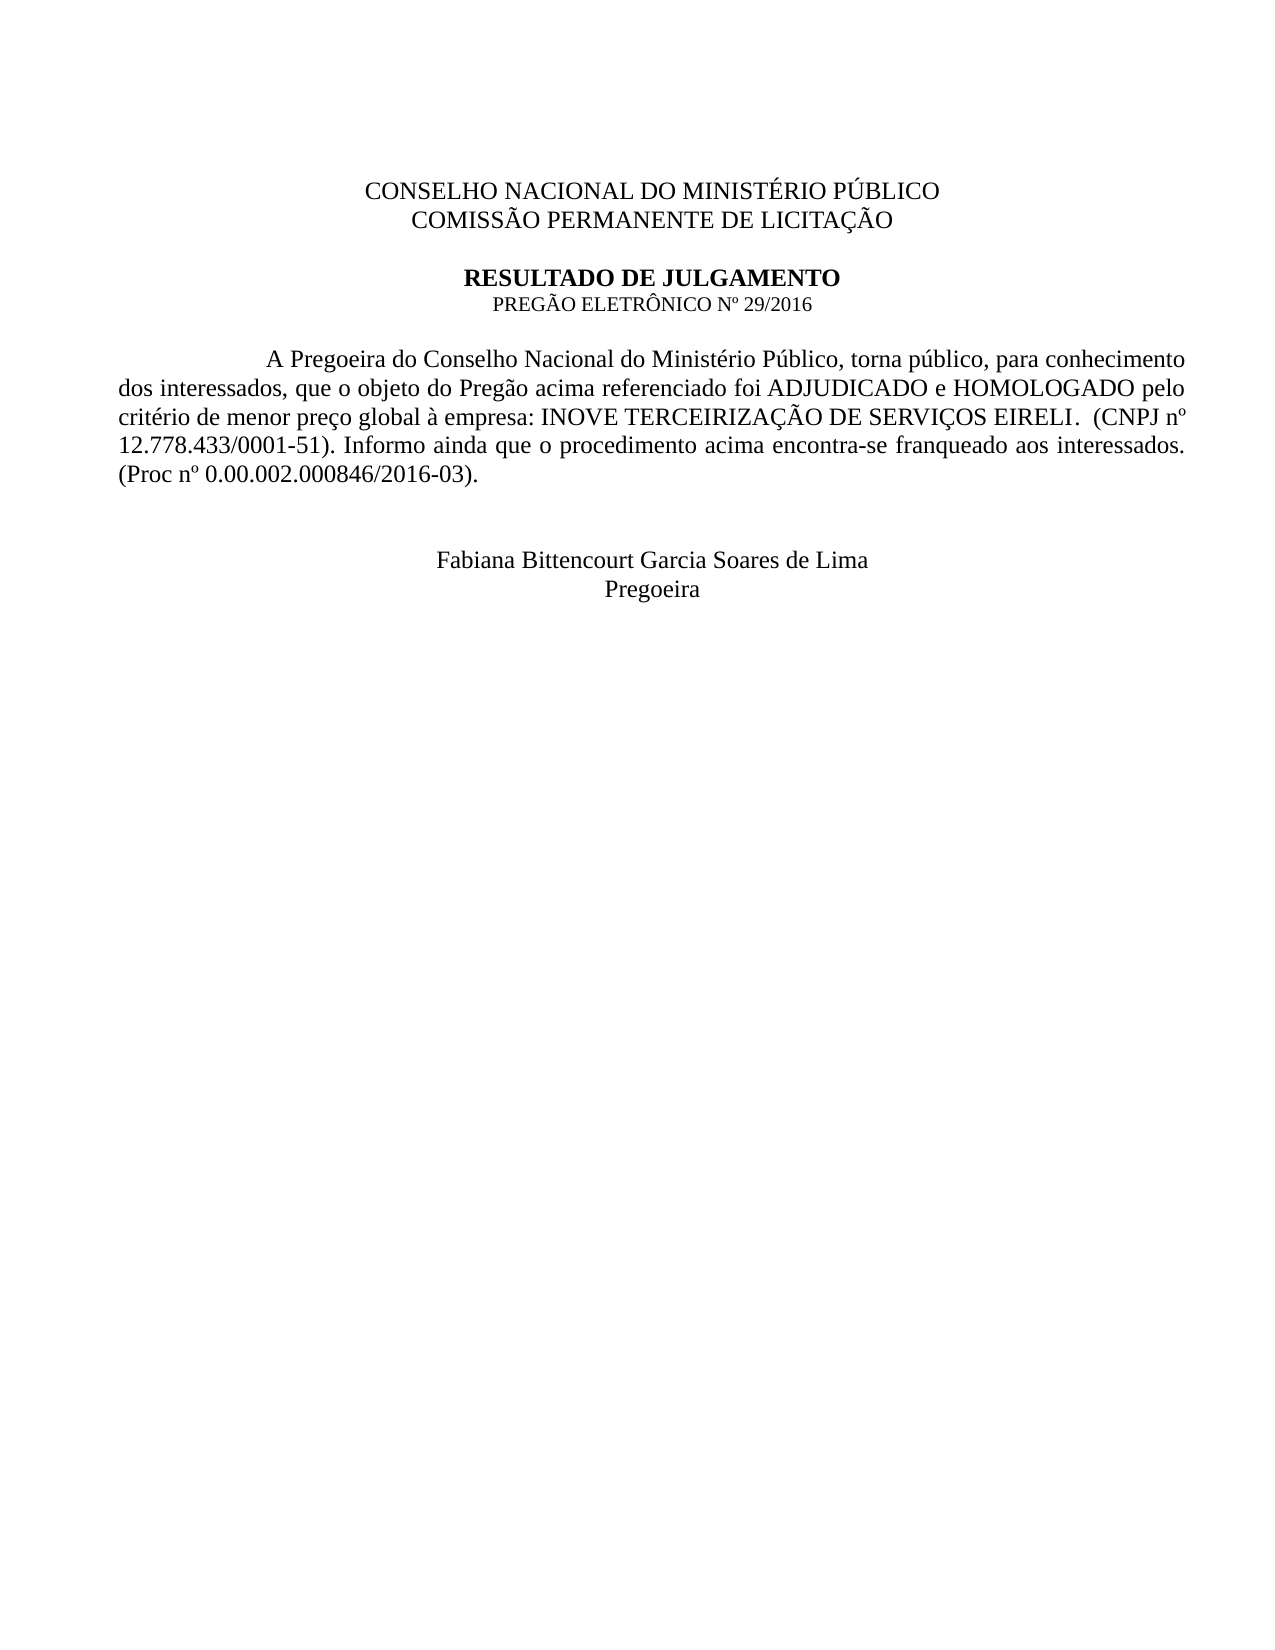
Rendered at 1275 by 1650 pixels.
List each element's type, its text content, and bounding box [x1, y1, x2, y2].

subtitle RESULTADO DE JULGAMENTO [118, 263, 1186, 291]
text PREGÃO ELETRÔNICO Nº 29/2016 [118, 291, 1186, 316]
text Pregoeira [118, 574, 1186, 603]
text COMISSÃO PERMANENTE DE LICITAÇÃO [118, 205, 1186, 234]
text A Pregoeira do Conselho Nacional do Ministério Público, torna público, para conhecimento dos interessados, que o objeto do Pregão acima referenciado foi ADJUDICADO e HOMOLOGADO pelo critério de menor preço global à empresa: INOVE TERCEIRIZAÇÃO DE SERVIÇOS EIRELI. (CNPJ nº 12.778.433/0001-51). Informo ainda que o procedimento acima encontra-se franqueado aos interessados. (Proc nº 0.00.002.000846/2016-03). [118, 344, 1186, 488]
text CONSELHO NACIONAL DO MINISTÉRIO PÚBLICO [118, 176, 1186, 205]
text Fabiana Bittencourt Garcia Soares de Lima [118, 546, 1186, 574]
